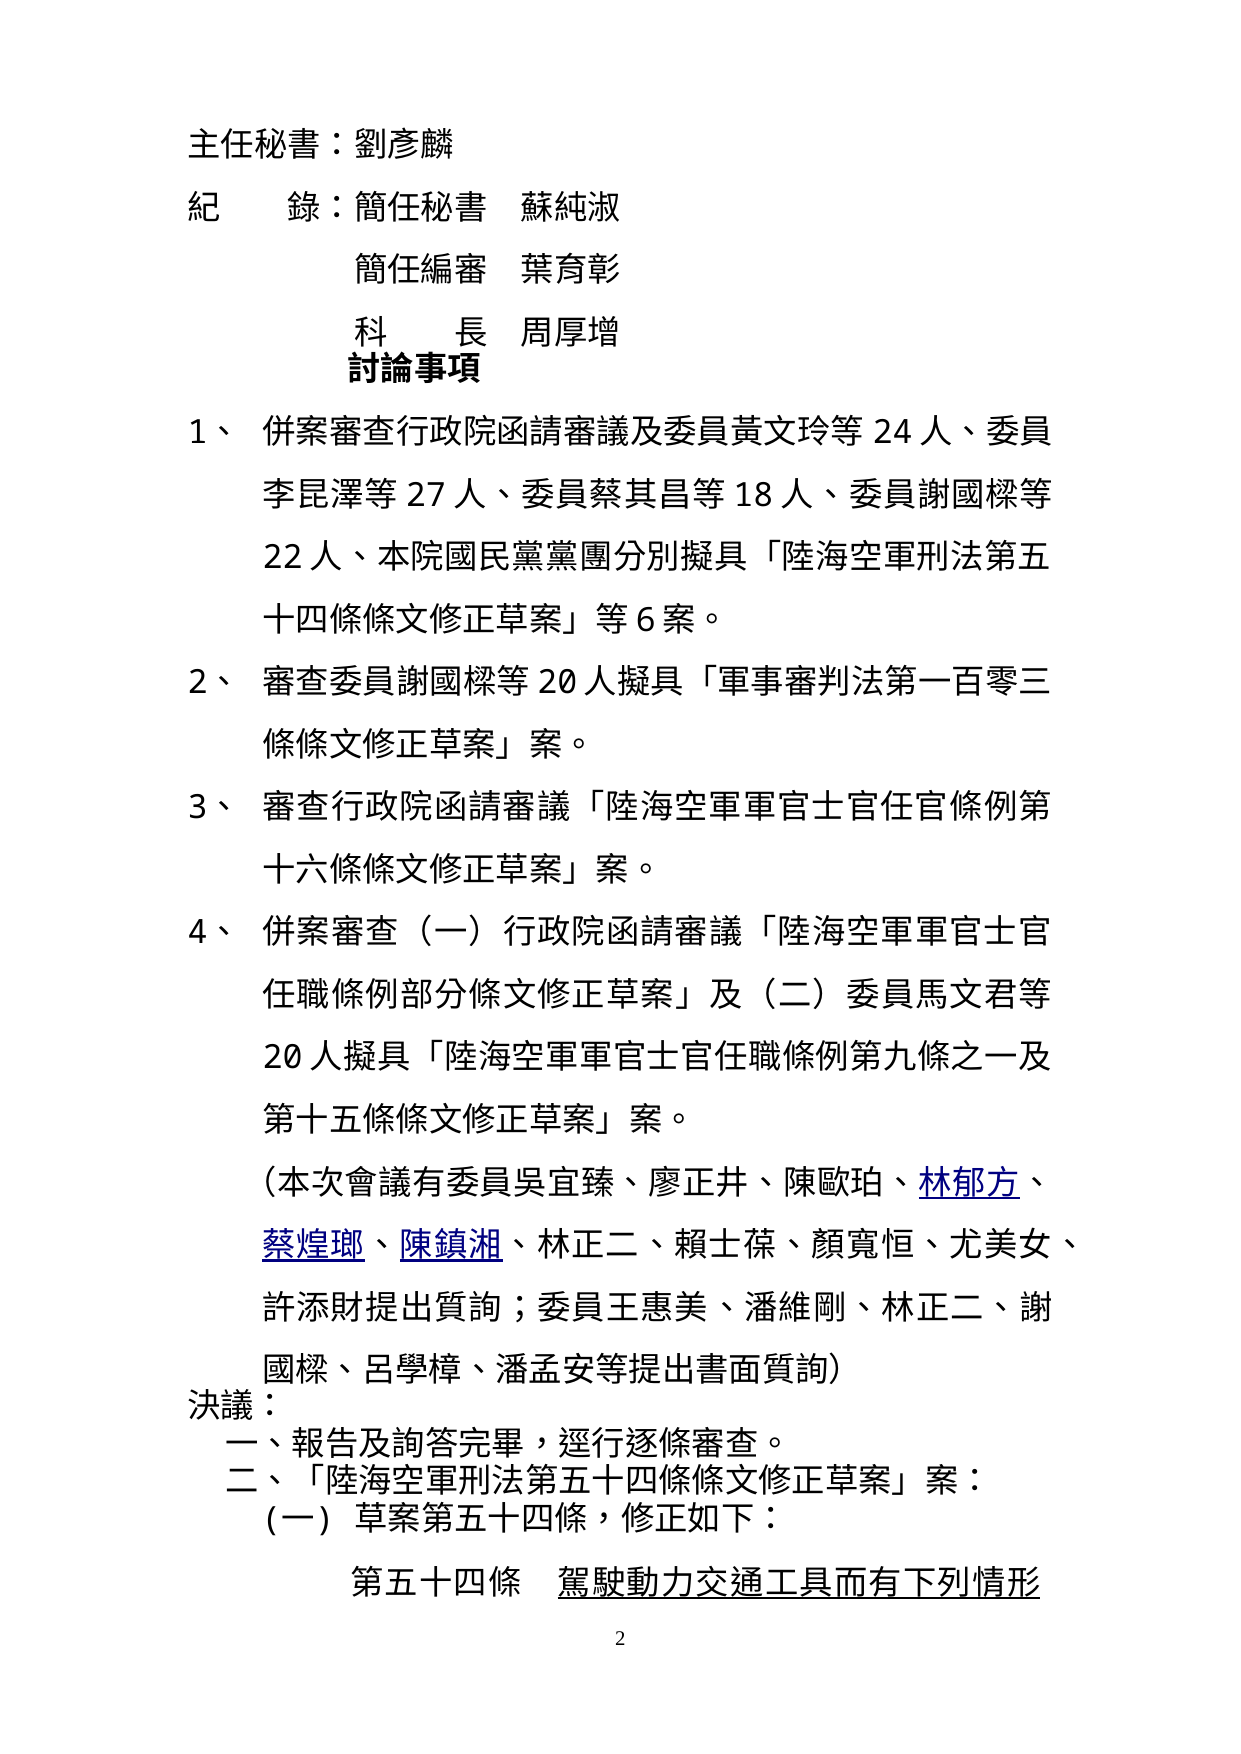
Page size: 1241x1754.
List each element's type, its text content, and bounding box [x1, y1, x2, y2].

text 主任秘書：劉彥麟 [187, 100, 1053, 163]
text 第五十四條 駕駛動力交通工具而有下列情形 [350, 1538, 1041, 1600]
text 紀 錄：簡任秘書 蘇純淑 [187, 163, 1053, 225]
text 科 長 周厚增 [187, 288, 1053, 350]
text 決議： [187, 1388, 1053, 1425]
text 簡任編審 葉育彰 [187, 225, 1053, 288]
text 一、報告及詢答完畢，逕行逐條審查。 [187, 1425, 1053, 1463]
text 二、「陸海空軍刑法第五十四條條文修正草案」案： [225, 1463, 1053, 1500]
text （本次會議有委員吳宜臻、廖正井、陳歐珀、林郁方、蔡煌瑯、陳鎮湘、林正二、賴士葆、顏寬恒、尤美女、許添財提出質詢；委員王惠美、潘維剛、林正二、謝國樑、呂學樟、潘孟安等提出書面質詢） [243, 1138, 1053, 1388]
list 審查委員謝國樑等20人擬具「軍事審判法第一百零三條條文修正草案」案。 [187, 638, 1053, 763]
text 討論事項 [187, 350, 1053, 388]
list 審查行政院函請審議「陸海空軍軍官士官任官條例第十六條條文修正草案」案。 [187, 763, 1053, 888]
list 併案審查（一）行政院函請審議「陸海空軍軍官士官任職條例部分條文修正草案」及（二）委員馬文君等20人擬具「陸海空軍軍官士官任職條例第九條之一及第十五條條文修正草案」案。 [187, 888, 1053, 1138]
list 併案審查行政院函請審議及委員黃文玲等24人、委員李昆澤等27人、委員蔡其昌等18人、委員謝國樑等22人、本院國民黨黨團分別擬具「陸海空軍刑法第五十四條條文修正草案」等6案。 [187, 388, 1053, 638]
text (一) 草案第五十四條，修正如下： [261, 1500, 1053, 1538]
